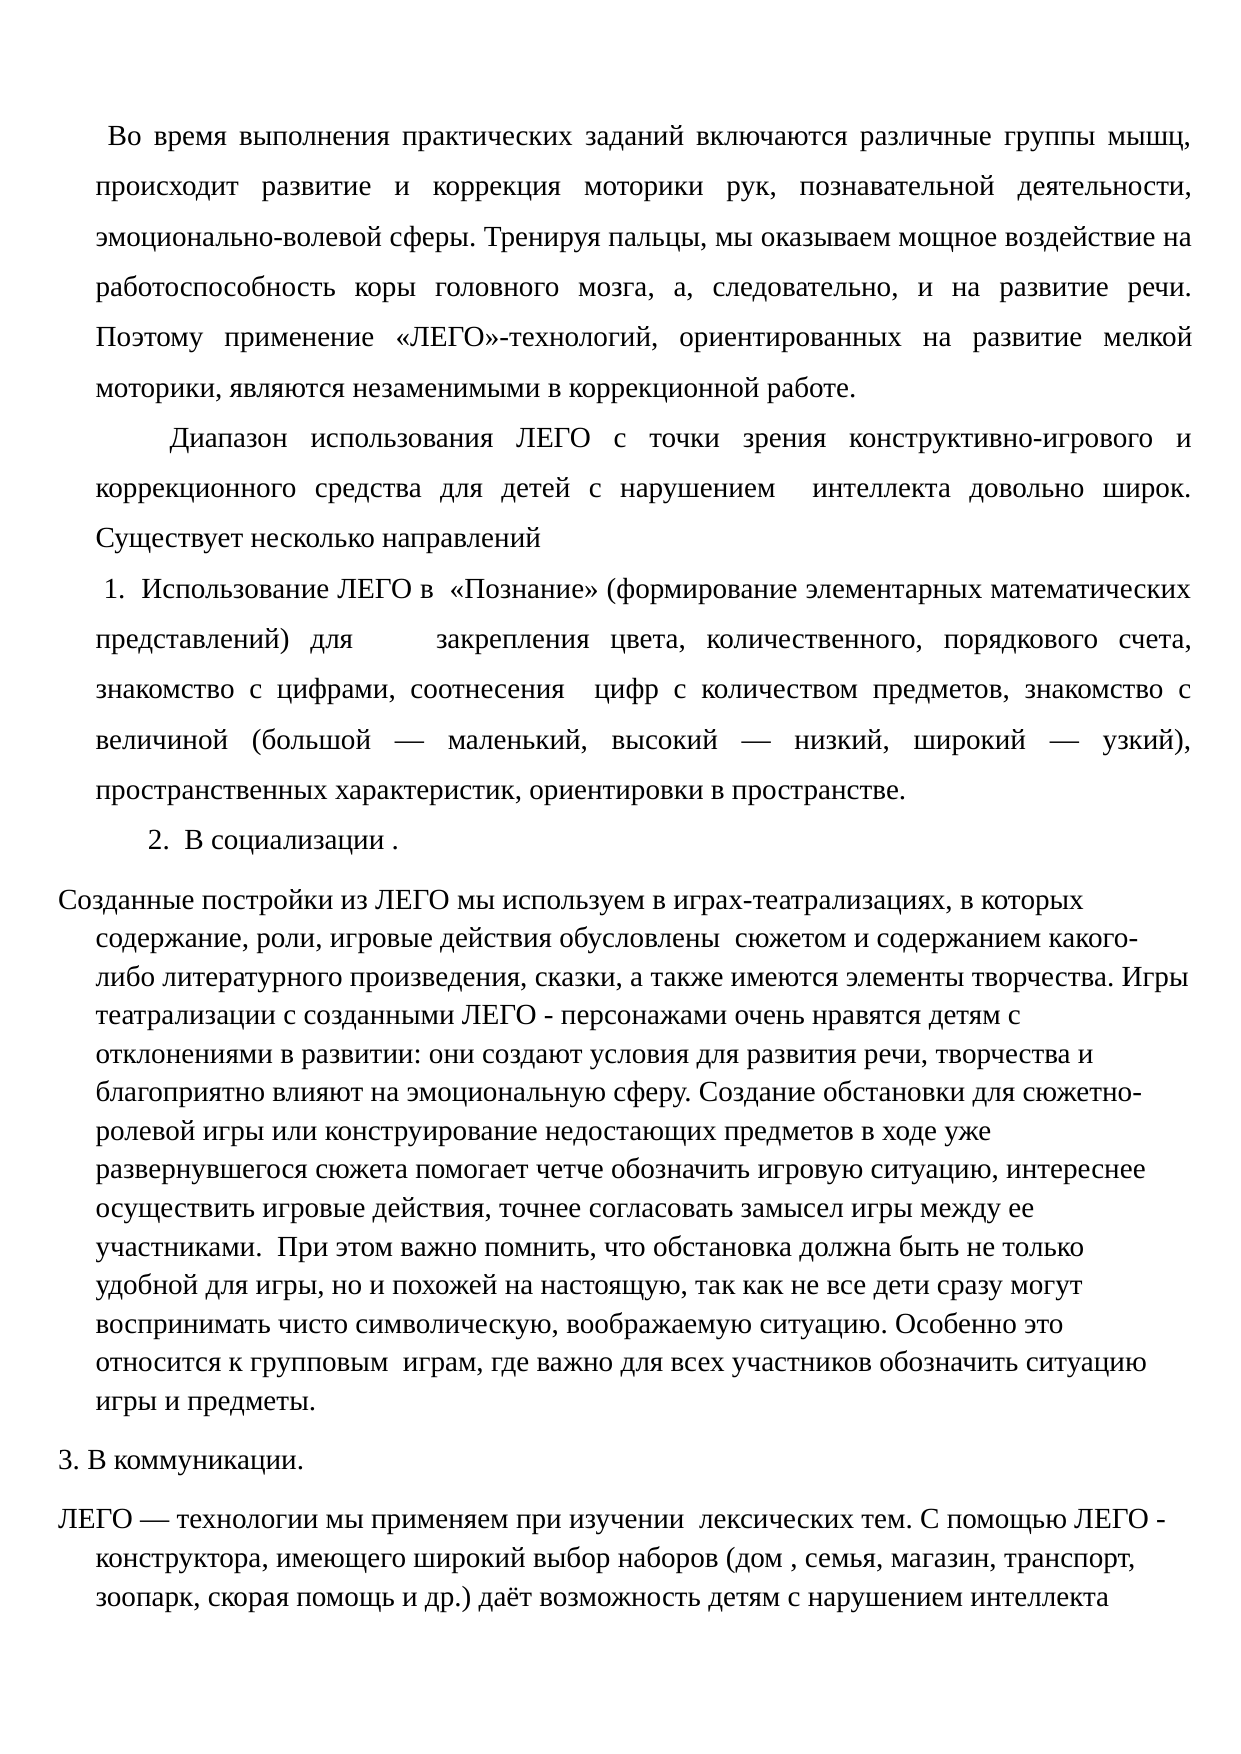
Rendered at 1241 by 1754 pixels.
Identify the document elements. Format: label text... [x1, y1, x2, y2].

text 2. В социализации . [95, 822, 1193, 856]
text ЛЕГО — технологии мы применяем при изучении лексических тем. С помощью ЛЕГО - конструктора, имеющего широкий выбор наборов (дом , семья, магазин, транспорт, зоопарк, скорая помощь и др.) даёт возможность детям с нарушением интеллекта [58, 1502, 1193, 1612]
text Во время выполнения практических заданий включаются различные группы мышц, происходит развитие и коррекция моторики рук, познавательной деятельности, эмоционально-волевой сферы. Тренируя пальцы, мы оказываем мощное воздействие на работоспособность коры головного мозга, а, следовательно, и на развитие речи. Поэтому применение «ЛЕГО»-технологий, ориентированных на развитие мелкой моторики, являются незаменимыми в коррекционной работе. [95, 118, 1193, 403]
text 1. Использование ЛЕГО в «Познание» (формирование элементарных математических представлений) для закрепления цвета, количественного, порядкового счета, знакомство с цифрами, соотнесения цифр с количеством предметов, знакомство с величиной (большой — маленький, высокий — низкий, широкий — узкий), пространственных характеристик, ориентировки в пространстве. [95, 571, 1193, 806]
text 3. В коммуникации. [58, 1442, 1193, 1476]
text Диапазон использования ЛЕГО с точки зрения конструктивно-игрового и коррекционного средства для детей с нарушением интеллекта довольно широк. Существует несколько направлений [95, 420, 1193, 554]
text Созданные постройки из ЛЕГО мы используем в играх-театрализациях, в которых содержание, роли, игровые действия обусловлены сюжетом и содержанием какого-либо литературного произведения, сказки, а также имеются элементы творчества. Игры театрализации с созданными ЛЕГО - персонажами очень нравятся детям с отклонениями в развитии: они создают условия для развития речи, творчества и благоприятно влияют на эмоциональную сферу. Создание обстановки для сюжетно-ролевой игры или конструирование недостающих предметов в ходе уже развернувшегося сюжета помогает четче обозначить игровую ситуацию, интереснее осуществить игровые действия, точнее согласовать замысел игры между ее участниками. При этом важно помнить, что обстановка должна быть не только удобной для игры, но и похожей на настоящую, так как не все дети сразу могут воспринимать чисто символическую, воображаемую ситуацию. Особенно это относится к групповым играм, где важно для всех участников обозначить ситуацию игры и предметы. [58, 882, 1193, 1416]
